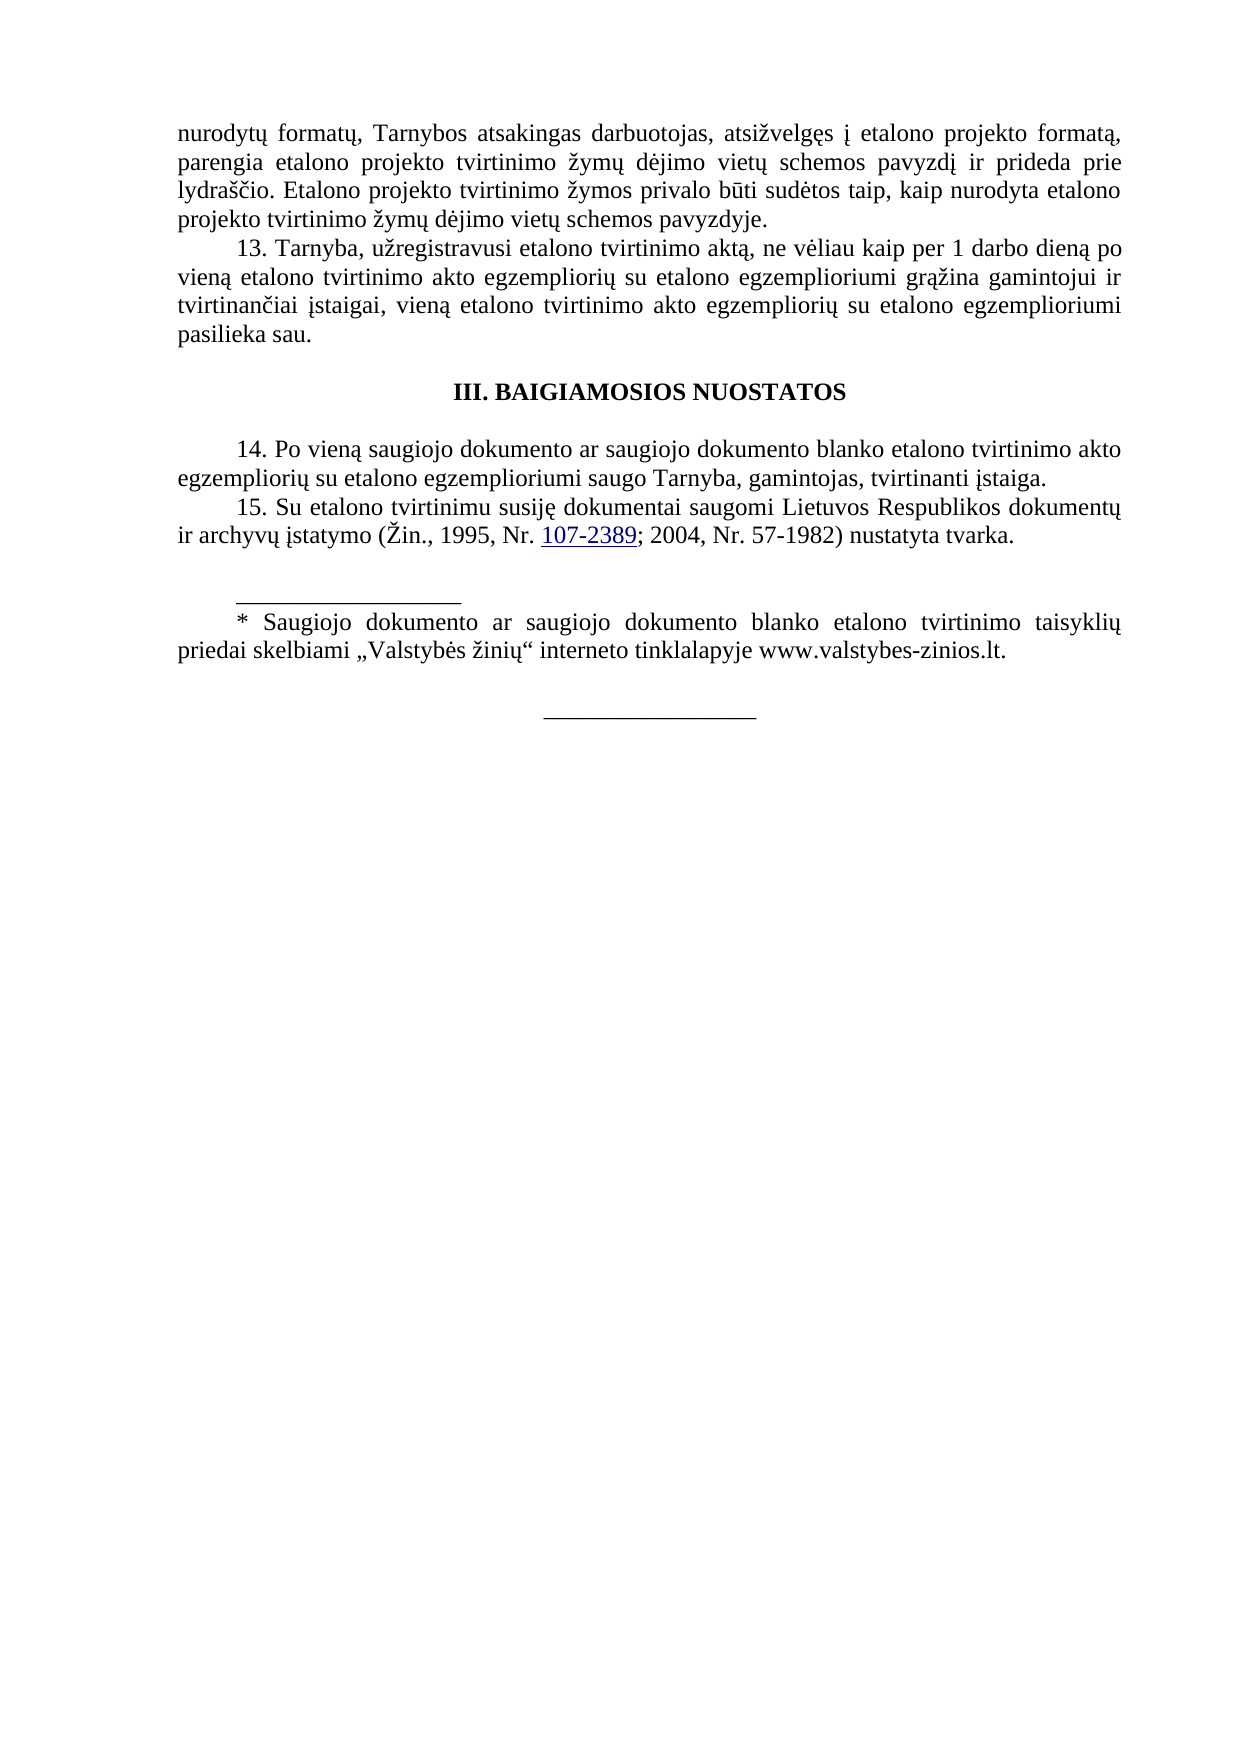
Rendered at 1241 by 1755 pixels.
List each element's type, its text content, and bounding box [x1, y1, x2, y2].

text 14. Po vieną saugiojo dokumento ar saugiojo dokumento blanko etalono tvirtinimo akto egzempliorių su etalono egzemplioriumi saugo Tarnyba, gamintojas, tvirtinanti įstaiga. [177, 434, 1122, 492]
text 15. Su etalono tvirtinimu susiję dokumentai saugomi Lietuvos Respublikos dokumentų ir archyvų įstatymo (Žin., 1995, Nr. 107-2389; 2004, Nr. 57-1982) nustatyta tvarka. [177, 492, 1122, 549]
text III. BAIGIAMOSIOS NUOSTATOS [177, 377, 1122, 406]
text _________________ [177, 693, 1122, 722]
text __________________ [177, 578, 1122, 607]
text * Saugiojo dokumento ar saugiojo dokumento blanko etalono tvirtinimo taisyklių priedai skelbiami „Valstybės žinių“ interneto tinklalapyje www.valstybes-zinios.lt. [177, 607, 1122, 664]
text nurodytų formatų, Tarnybos atsakingas darbuotojas, atsižvelgęs į etalono projekto formatą, parengia etalono projekto tvirtinimo žymų dėjimo vietų schemos pavyzdį ir prideda prie lydraščio. Etalono projekto tvirtinimo žymos privalo būti sudėtos taip, kaip nurodyta etalono projekto tvirtinimo žymų dėjimo vietų schemos pavyzdyje. [177, 118, 1122, 233]
text 13. Tarnyba, užregistravusi etalono tvirtinimo aktą, ne vėliau kaip per 1 darbo dieną po vieną etalono tvirtinimo akto egzempliorių su etalono egzemplioriumi grąžina gamintojui ir tvirtinančiai įstaigai, vieną etalono tvirtinimo akto egzempliorių su etalono egzemplioriumi pasilieka sau. [177, 233, 1122, 348]
